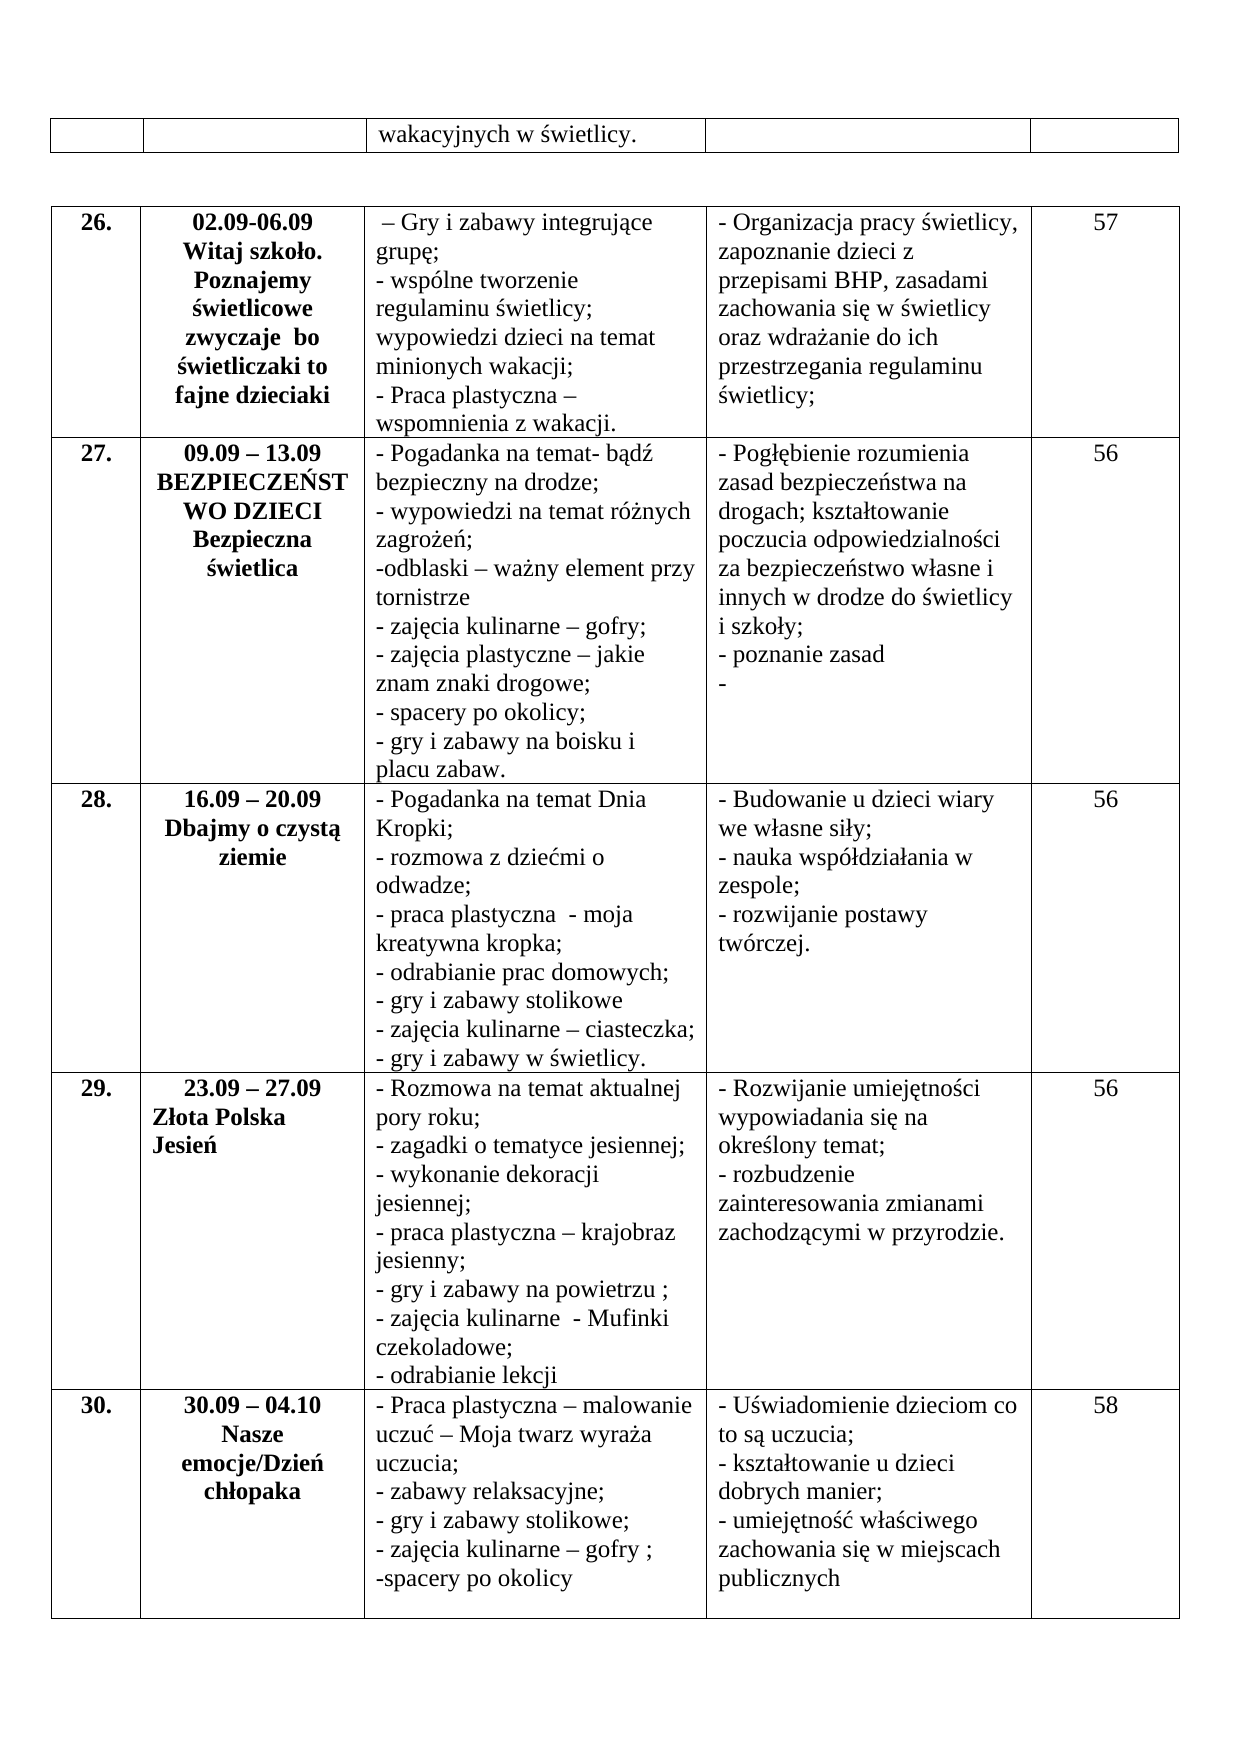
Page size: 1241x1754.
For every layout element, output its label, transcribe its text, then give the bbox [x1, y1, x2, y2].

table_cell 56 [1032, 784, 1179, 1072]
table_header – Gry i zabawy integrujące grupę; - wspólne tworzenie regulaminu świetlicy; wypowiedzi dzieci na temat minionych wakacji; - Praca plastyczna – wspomnienia z wakacji. [365, 207, 706, 437]
table_cell 27. [52, 438, 140, 783]
table_cell 28. [52, 784, 140, 1072]
table_cell - Pogadanka na temat Dnia Kropki; - rozmowa z dziećmi o odwadze; - praca plastyczna - moja kreatywna kropka; - odrabianie prac domowych; - gry i zabawy stolikowe - zajęcia kulinarne – ciasteczka; - gry i zabawy w świetlicy. [365, 784, 706, 1072]
table_cell - Rozmowa na temat aktualnej pory roku; - zagadki o tematyce jesiennej; - wykonanie dekoracji jesiennej; - praca plastyczna – krajobraz jesienny; - gry i zabawy na powietrzu ; - zajęcia kulinarne - Mufinki czekoladowe; - odrabianie lekcji [365, 1073, 706, 1389]
table_cell - Rozwijanie umiejętności wypowiadania się na określony temat; - rozbudzenie zainteresowania zmianami zachodzącymi w przyrodzie. [707, 1073, 1031, 1389]
table_cell [706, 119, 1030, 152]
table_cell - Praca plastyczna – malowanie uczuć – Moja twarz wyraża uczucia; - zabawy relaksacyjne; - gry i zabawy stolikowe; - zajęcia kulinarne – gofry ; -spacery po okolicy [365, 1390, 706, 1618]
table_cell [144, 119, 366, 152]
table_header 26. [52, 207, 140, 437]
table_cell - Budowanie u dzieci wiary we własne siły; - nauka współdziałania w zespole; - rozwijanie postawy twórczej. [707, 784, 1031, 1072]
table_cell 16.09 – 20.09 Dbajmy o czystą ziemie [141, 784, 364, 1072]
table_cell 56 [1032, 438, 1179, 783]
table_cell wakacyjnych w świetlicy. [367, 119, 705, 152]
table_cell 09.09 – 13.09 BEZPIECZEŃSTWO DZIECI Bezpieczna świetlica [141, 438, 364, 783]
table_header 02.09-06.09 Witaj szkoło. Poznajemy świetlicowe zwyczaje bo świetliczaki to fajne dzieciaki [141, 207, 364, 437]
table_cell 56 [1032, 1073, 1179, 1389]
table_header - Organizacja pracy świetlicy, zapoznanie dzieci z przepisami BHP, zasadami zachowania się w świetlicy oraz wdrażanie do ich przestrzegania regulaminu świetlicy; [707, 207, 1031, 437]
table_cell - Pogadanka na temat- bądź bezpieczny na drodze; - wypowiedzi na temat różnych zagrożeń; -odblaski – ważny element przy tornistrze - zajęcia kulinarne – gofry; - zajęcia plastyczne – jakie znam znaki drogowe; - spacery po okolicy; - gry i zabawy na boisku i placu zabaw. [365, 438, 706, 783]
table_cell 30. [52, 1390, 140, 1618]
table_cell - Pogłębienie rozumienia zasad bezpieczeństwa na drogach; kształtowanie poczucia odpowiedzialności za bezpieczeństwo własne i innych w drodze do świetlicy i szkoły; - poznanie zasad - [707, 438, 1031, 783]
table_cell - Uświadomienie dzieciom co to są uczucia; - kształtowanie u dzieci dobrych manier; - umiejętność właściwego zachowania się w miejscach publicznych [707, 1390, 1031, 1618]
table_cell [1031, 119, 1178, 152]
table_cell 30.09 – 04.10 Nasze emocje/Dzień chłopaka [141, 1390, 364, 1618]
table_cell 58 [1032, 1390, 1179, 1618]
table_cell [51, 119, 143, 152]
table_header 57 [1032, 207, 1179, 437]
table_cell 23.09 – 27.09 Złota Polska Jesień [141, 1073, 364, 1389]
table_cell 29. [52, 1073, 140, 1389]
